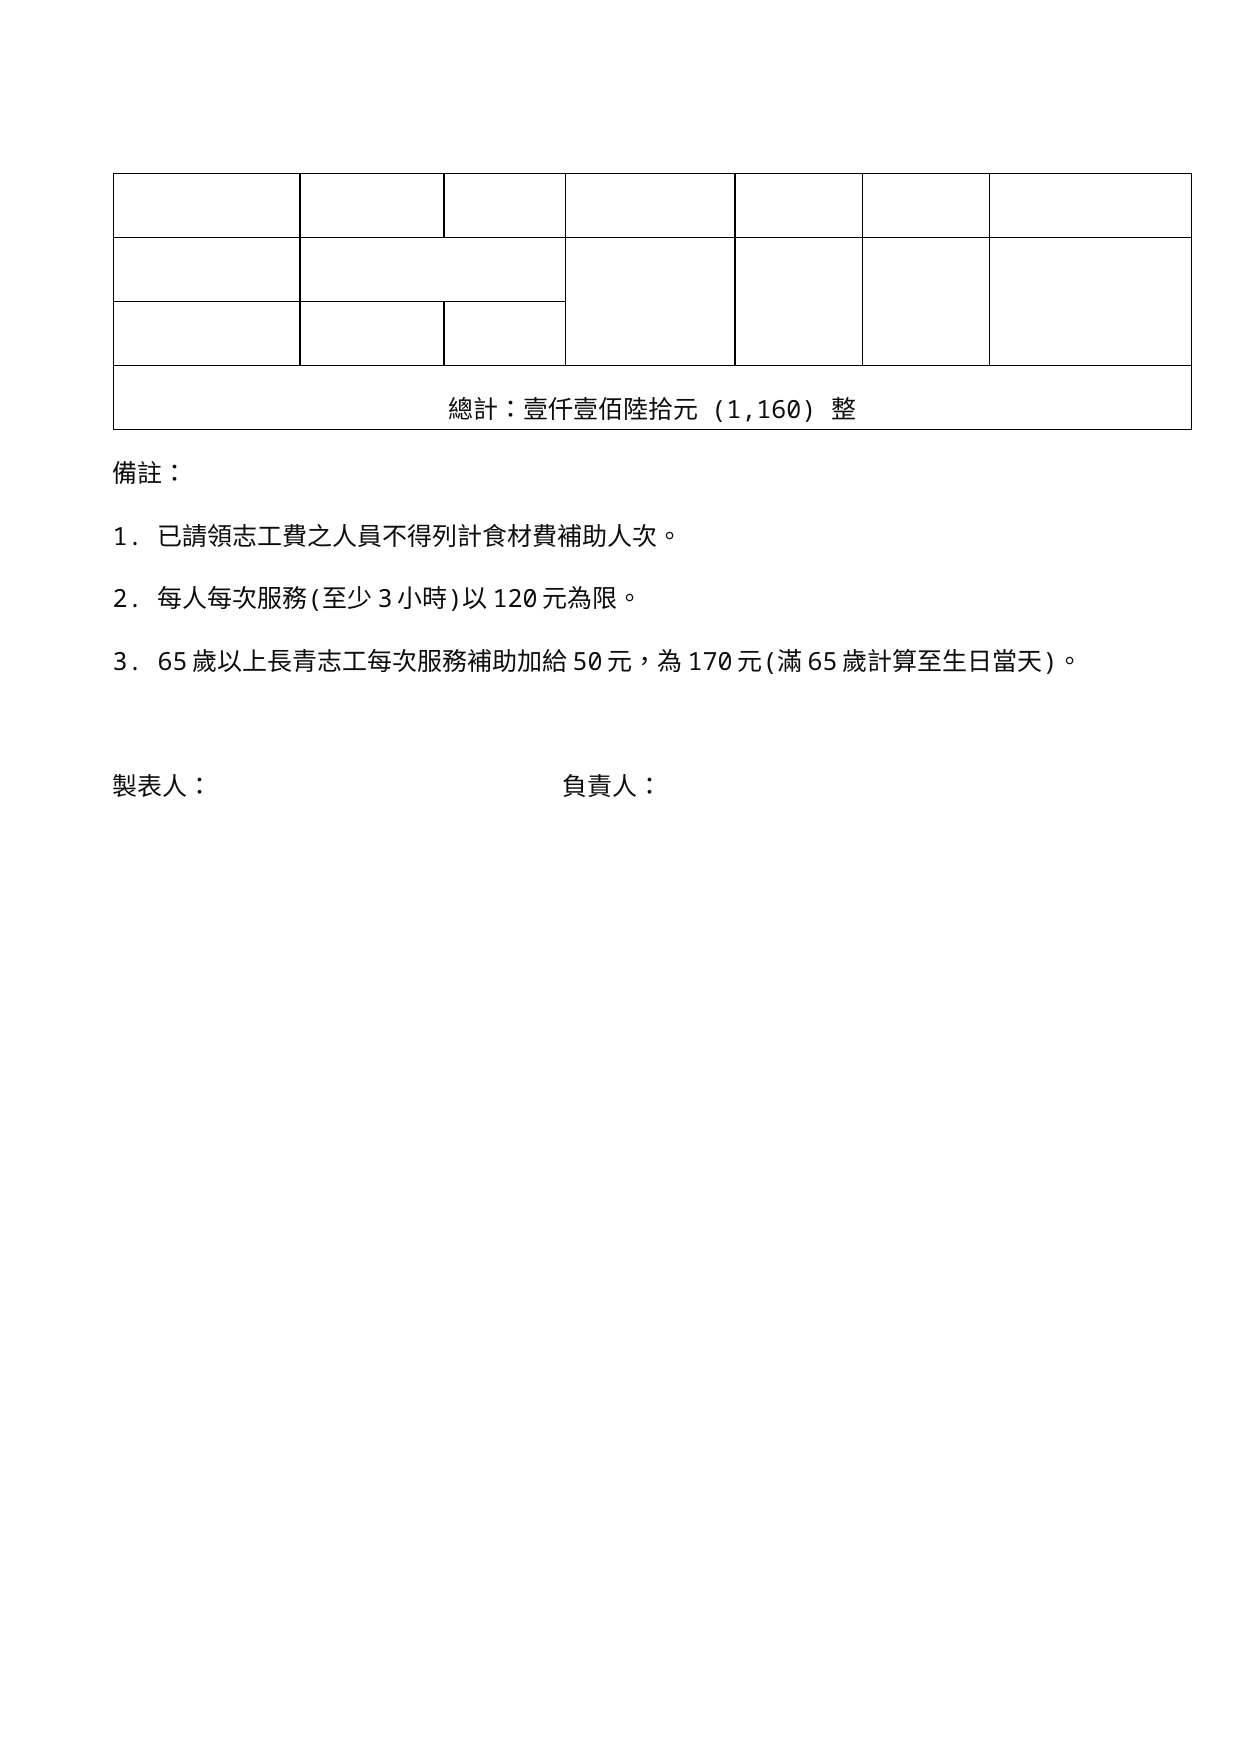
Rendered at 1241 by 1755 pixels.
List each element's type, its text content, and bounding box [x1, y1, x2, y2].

table_cell [114, 238, 299, 301]
table_cell [301, 302, 443, 365]
text 3. 65歲以上長青志工每次服務補助加給50元，為170元(滿65歲計算至生日當天)。 [112, 618, 1128, 680]
table_cell [736, 174, 862, 237]
table_cell [114, 302, 299, 365]
table_cell [566, 174, 734, 237]
table_cell [863, 174, 989, 237]
text 製表人： 負責人： [112, 743, 1128, 805]
table_cell [863, 238, 989, 365]
table_cell [445, 174, 565, 237]
table_cell [990, 174, 1191, 237]
table_cell [566, 238, 734, 365]
text 2. 每人每次服務(至少3小時)以120元為限。 [112, 555, 1128, 618]
table_cell [736, 238, 862, 365]
text 備註： [112, 430, 1128, 493]
table_cell [301, 174, 443, 237]
table_cell [990, 238, 1191, 365]
table_cell 總計：壹仟壹佰陸拾元 (1,160) 整 [114, 366, 1191, 429]
text 1. 已請領志工費之人員不得列計食材費補助人次。 [112, 493, 1128, 555]
table_cell [114, 174, 299, 237]
table_cell [301, 238, 565, 301]
table_cell [445, 302, 565, 365]
